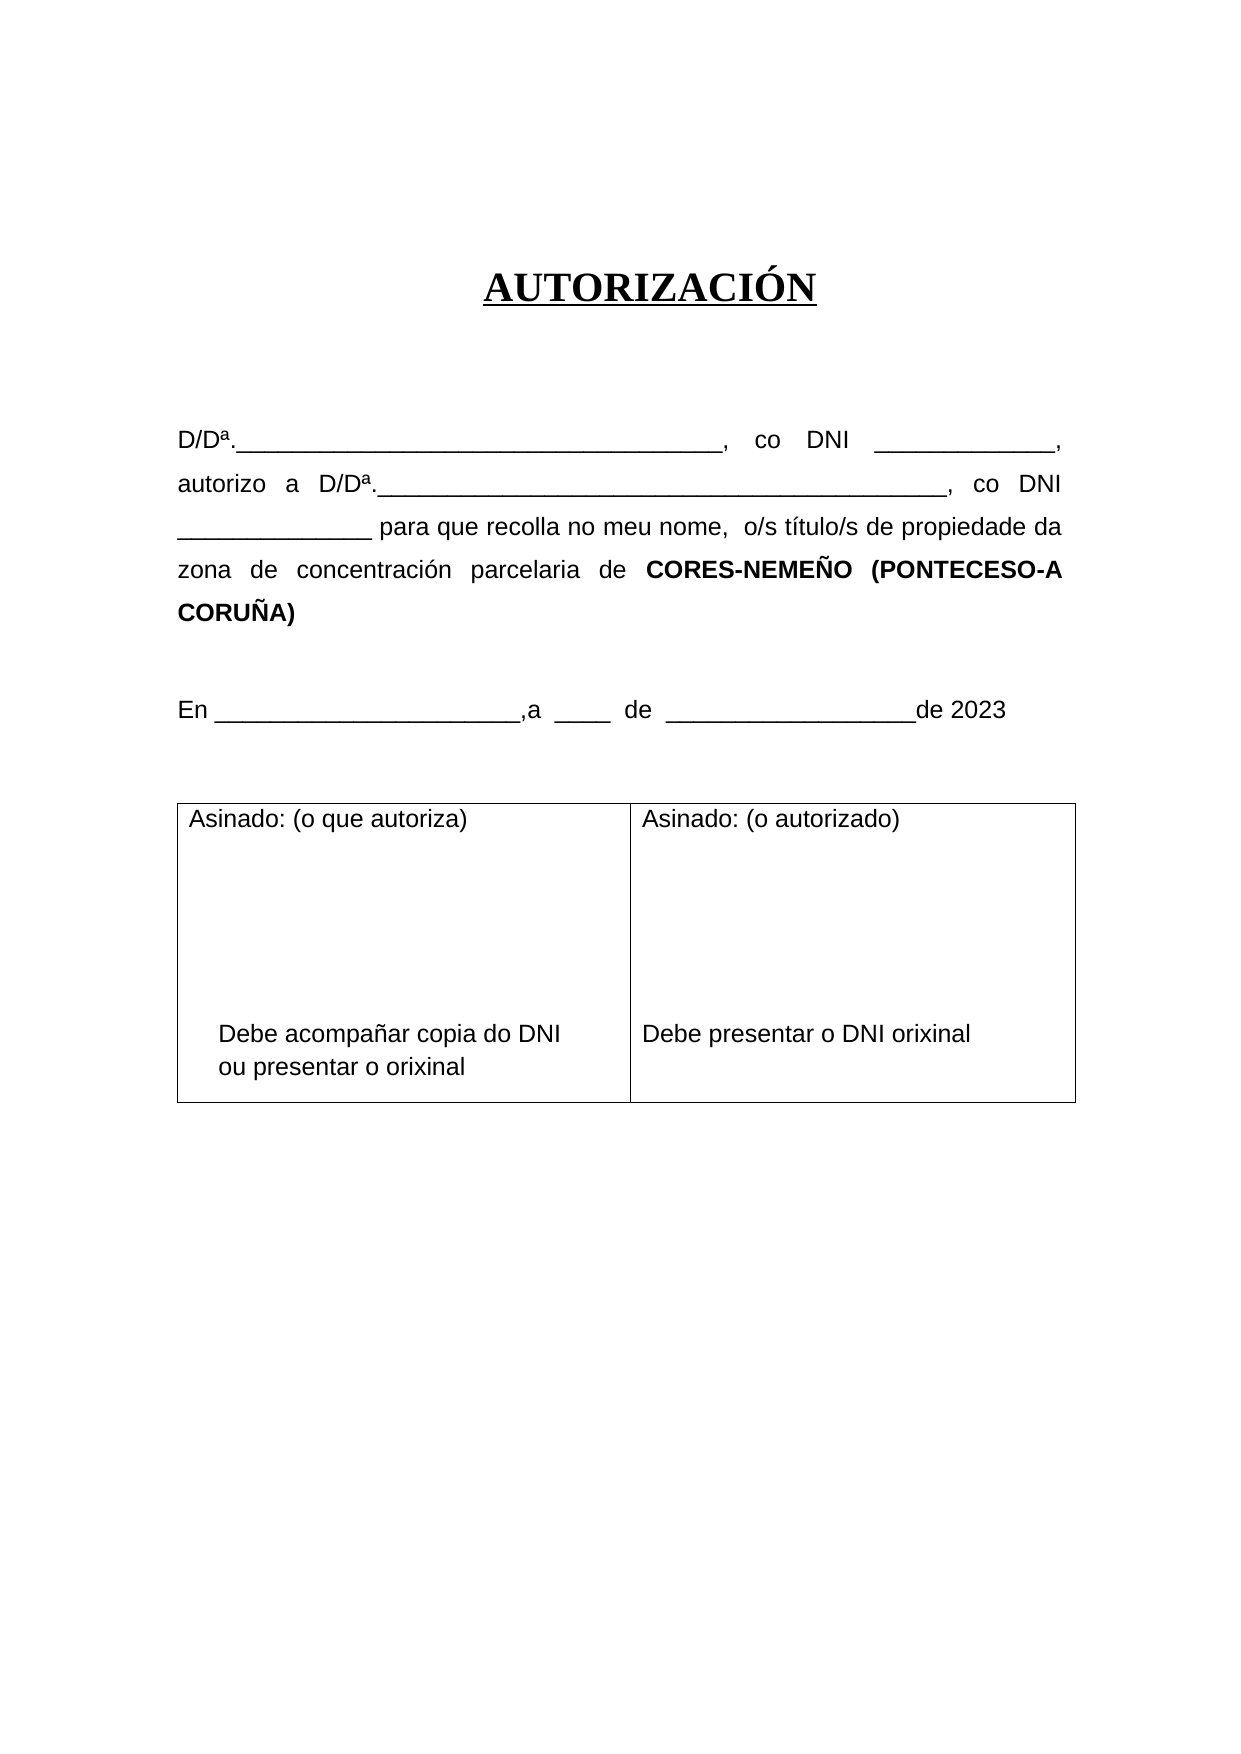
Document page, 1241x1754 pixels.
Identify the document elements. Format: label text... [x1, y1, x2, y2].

text En ______________________,a ____ de __________________de 2023 [177, 695, 1063, 724]
table_header Asinado: (o autorizado) Debe presentar o DNI orixinal [631, 804, 1075, 1102]
table_header Asinado: (o que autoriza) Debe acompañar copia do DNI ou presentar o orixinal [178, 804, 630, 1102]
text AUTORIZACIÓN [177, 263, 1122, 311]
text D/Dª.___________________________________, co DNI _____________, autorizo a D/Dª._________________________________________, co DNI ______________ para que recolla no meu nome, o/s título/s de propiedade da zona de concentración parcelaria de CORES-NEMEÑO (PONTECESO-A CORUÑA) [177, 426, 1063, 627]
